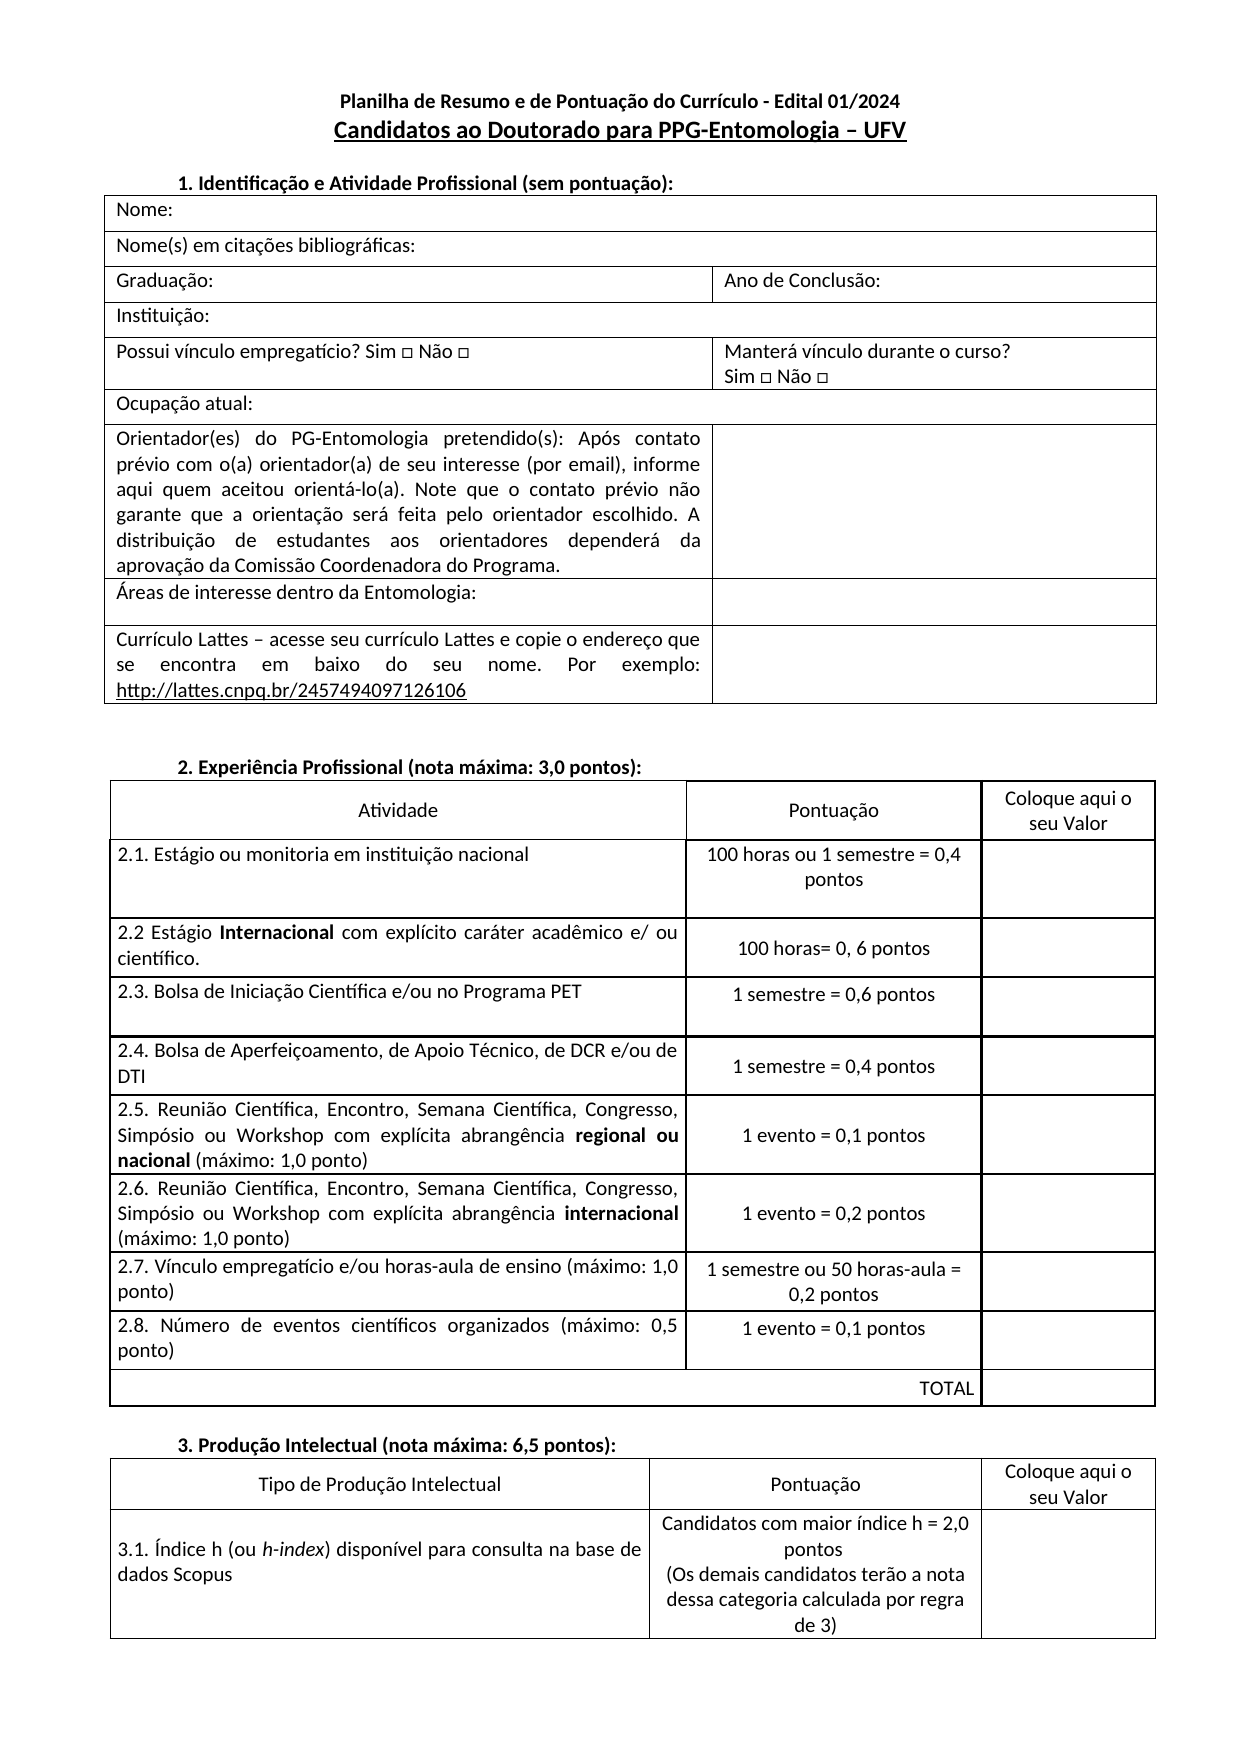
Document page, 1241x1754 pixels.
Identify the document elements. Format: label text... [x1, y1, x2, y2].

table_header Atividade [111, 781, 686, 839]
table_cell 1 semestre ou 50 horas-aula = 0,2 pontos [687, 1253, 980, 1310]
table_header Pontuação [687, 782, 980, 839]
table_cell 2.5. Reunião Científica, Encontro, Semana Científica, Congresso, Simpósio ou Workshop com explícita abrangência regional ou nacional (máximo: 1,0 ponto) [111, 1096, 685, 1173]
table_header Pontuação [650, 1459, 981, 1509]
table_cell [983, 1370, 1154, 1404]
table_cell [713, 579, 1156, 625]
table_cell 1 evento = 0,2 pontos [687, 1175, 980, 1251]
table_cell 2.6. Reunião Científica, Encontro, Semana Científica, Congresso, Simpósio ou Workshop com explícita abrangência internacional (máximo: 1,0 ponto) [111, 1175, 685, 1251]
table_header Coloque aqui o seu Valor [983, 782, 1154, 839]
table_cell [983, 841, 1154, 917]
text 2. Experiência Profissional (nota máxima: 3,0 pontos): [177, 754, 1063, 780]
table_cell Orientador(es) do PG-Entomologia pretendido(s): Após contato prévio com o(a) orientador(a) de seu interesse (por email), informe aqui quem aceitou orientá-lo(a). Note que o contato prévio não garante que a orientação será feita pelo orientador escolhido. A distribuição de estudantes aos orientadores dependerá da aprovação da Comissão Coordenadora do Programa. [105, 425, 712, 578]
table_cell Possui vínculo empregatício? Sim □ Não □ [105, 338, 712, 389]
table_cell 1 semestre = 0,6 pontos [687, 978, 980, 1035]
table_cell Ano de Conclusão: [713, 267, 1156, 302]
table_cell Ocupação atual: [105, 390, 1156, 424]
table_cell Áreas de interesse dentro da Entomologia: [105, 579, 712, 625]
table_cell Nome(s) em citações bibliográficas: [105, 232, 1156, 266]
table_cell 100 horas ou 1 semestre = 0,4 pontos [687, 841, 980, 917]
table_header Nome: [105, 196, 1156, 231]
table_cell 1 evento = 0,1 pontos [687, 1312, 980, 1369]
table_cell [713, 425, 1156, 578]
table_header Tipo de Produção Intelectual [111, 1459, 649, 1509]
table_header Coloque aqui o seu Valor [982, 1459, 1155, 1509]
table_cell Currículo Lattes – acesse seu currículo Lattes e copie o endereço que se encontra em baixo do seu nome. Por exemplo: http://lattes.cnpq.br/2457494097126106 [105, 626, 712, 702]
table_cell 2.3. Bolsa de Iniciação Científica e/ou no Programa PET [111, 978, 685, 1035]
table_cell Graduação: [105, 267, 712, 302]
table_cell [983, 1312, 1154, 1369]
table_cell [983, 919, 1154, 976]
text Candidatos ao Doutorado para PPG-Entomologia – UFV [177, 114, 1063, 144]
text Planilha de Resumo e de Pontuação do Currículo - Edital 01/2024 [177, 89, 1063, 114]
table_cell 1 semestre = 0,4 pontos [687, 1038, 980, 1094]
table_cell 2.1. Estágio ou monitoria em instituição nacional [111, 840, 685, 917]
table_cell Manterá vínculo durante o curso? Sim □ Não □ [713, 338, 1156, 389]
table_cell 2.2 Estágio Internacional com explícito caráter acadêmico e/ ou científico. [111, 919, 685, 976]
text 1. Identificação e Atividade Profissional (sem pontuação): [177, 170, 1063, 195]
table_cell [982, 1510, 1155, 1637]
table_cell 2.8. Número de eventos científicos organizados (máximo: 0,5 ponto) [111, 1312, 685, 1369]
table_cell [983, 1175, 1154, 1251]
table_cell [983, 1096, 1154, 1173]
table_cell 3.1. Índice h (ou h-index) disponível para consulta na base de dados Scopus [111, 1510, 649, 1637]
table_cell 2.4. Bolsa de Aperfeiçoamento, de Apoio Técnico, de DCR e/ou de DTI [111, 1038, 685, 1094]
table_cell [983, 1253, 1154, 1310]
table_cell [713, 626, 1156, 702]
table_cell [983, 978, 1154, 1035]
table_cell 2.7. Vínculo empregatício e/ou horas-aula de ensino (máximo: 1,0 ponto) [111, 1253, 685, 1310]
table_cell 100 horas= 0, 6 pontos [687, 919, 980, 976]
table_cell Candidatos com maior índice h = 2,0 pontos (Os demais candidatos terão a nota dessa categoria calculada por regra de 3) [650, 1510, 981, 1637]
table_cell 1 evento = 0,1 pontos [687, 1096, 980, 1173]
table_cell Instituição: [105, 303, 1156, 337]
table_cell [983, 1038, 1154, 1094]
text 3. Produção Intelectual (nota máxima: 6,5 pontos): [177, 1432, 1063, 1457]
table_cell TOTAL [111, 1370, 980, 1404]
